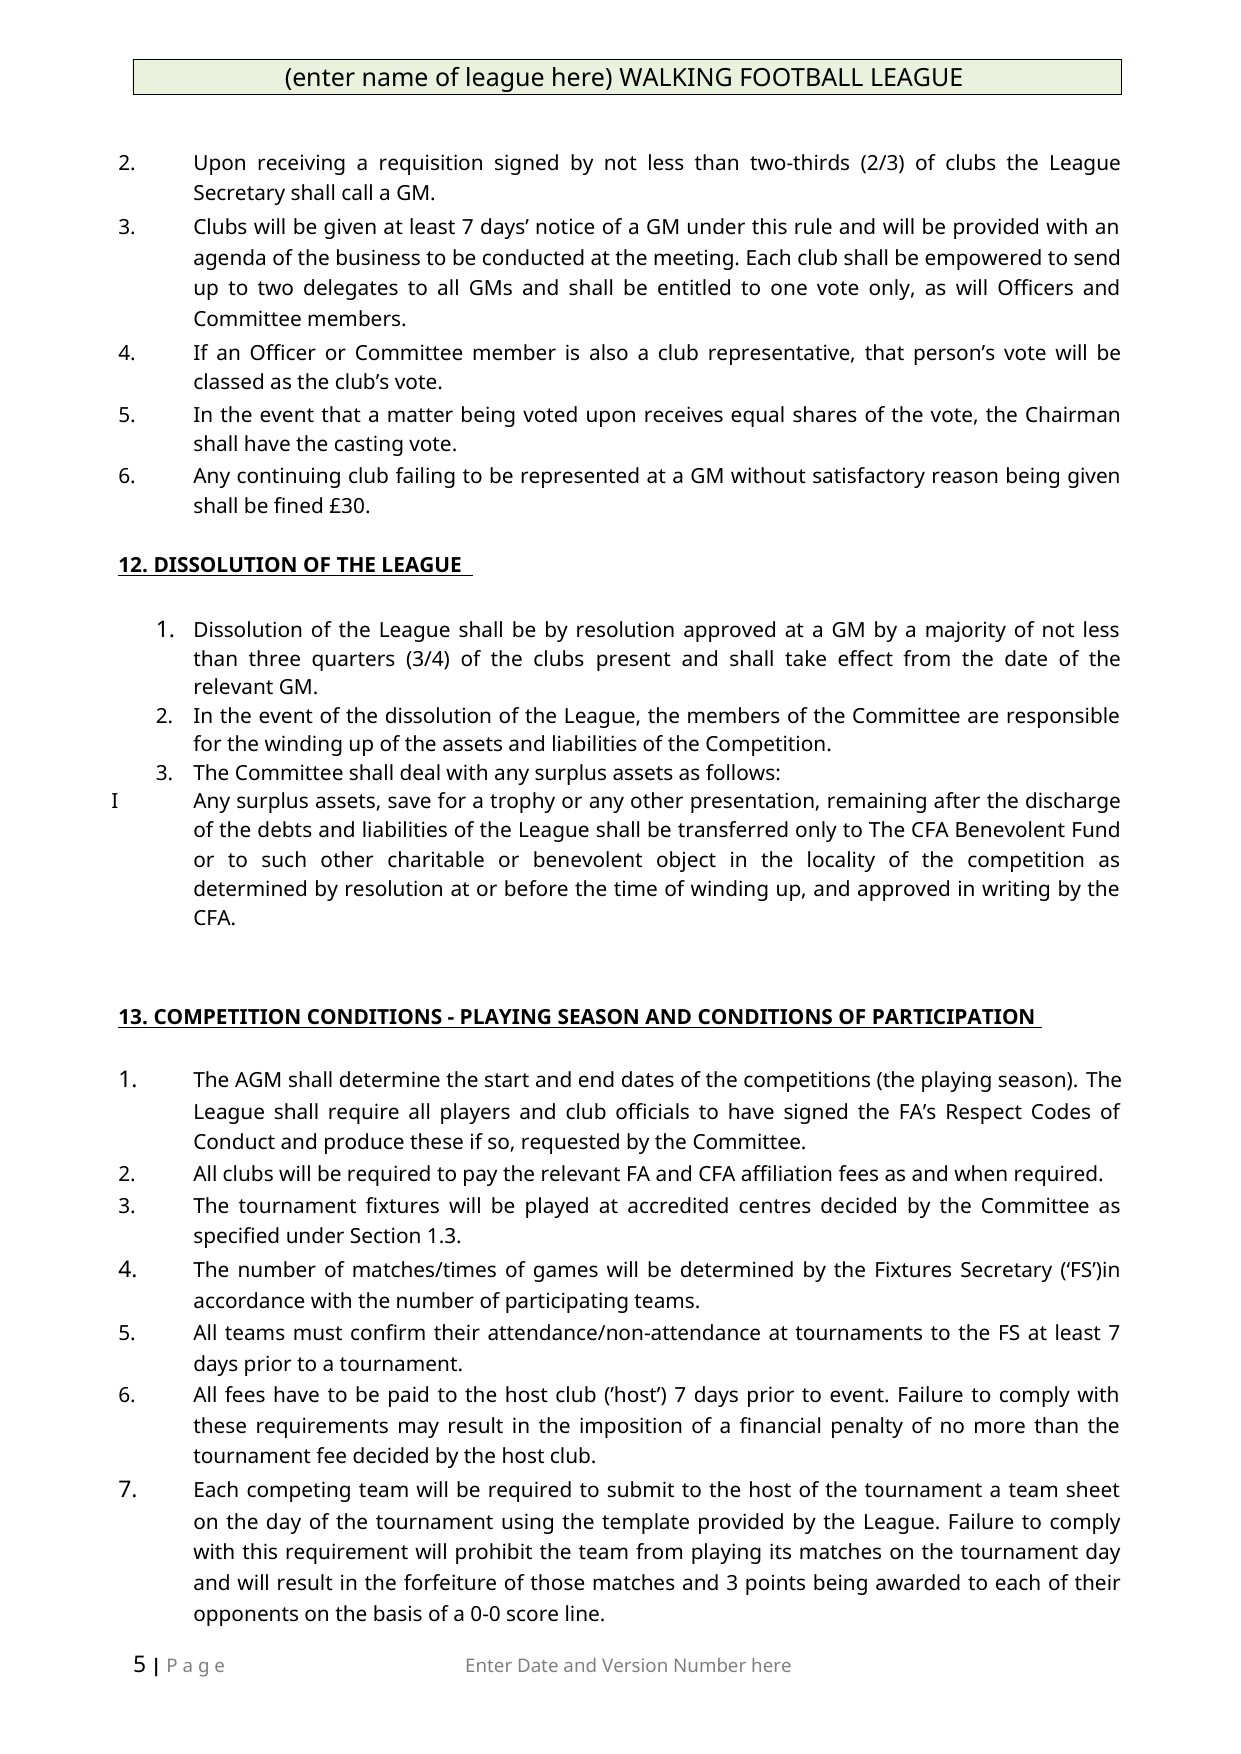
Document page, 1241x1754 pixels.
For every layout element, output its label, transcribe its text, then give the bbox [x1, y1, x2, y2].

list The Committee shall deal with any surplus assets as follows: [156, 758, 1122, 786]
list Dissolution of the League shall be by resolution approved at a GM by a majority of not less than three quarters (3/4) of the clubs present and shall take effect from the date of the relevant GM. [156, 613, 1122, 701]
list Each competing team will be required to submit to the host of the tournament a team sheet on the day of the tournament using the template provided by the League. Failure to comply with this requirement will prohibit the team from playing its matches on the tournament day and will result in the forfeiture of those matches and 3 points being awarded to each of their opponents on the basis of a 0-0 score line. [118, 1473, 1122, 1627]
list If an Officer or Committee member is also a club representative, that person’s vote will be classed as the club’s vote. [118, 338, 1122, 396]
list All fees have to be paid to the host club (’host’) 7 days prior to event. Failure to comply with these requirements may result in the imposition of a financial penalty of no more than the tournament fee decided by the host club. [118, 1380, 1122, 1470]
list Any surplus assets, save for a trophy or any other presentation, remaining after the discharge of the debts and liabilities of the League shall be transferred only to The CFA Benevolent Fund or to such other charitable or benevolent object in the locality of the competition as determined by resolution at or before the time of winding up, and approved in writing by the CFA. [118, 786, 1122, 932]
list Upon receiving a requisition signed by not less than two-thirds (2/3) of clubs the League Secretary shall call a GM. [118, 148, 1122, 207]
text 12. DISSOLUTION OF THE LEAGUE [118, 551, 1122, 579]
list All teams must confirm their attendance/non-attendance at tournaments to the FS at least 7 days prior to a tournament. [118, 1318, 1122, 1377]
list The AGM shall determine the start and end dates of the competitions (the playing season). The League shall require all players and club officials to have signed the FA’s Respect Codes of Conduct and produce these if so, requested by the Committee. [118, 1063, 1122, 1156]
list The tournament fixtures will be played at accredited centres decided by the Committee as specified under Section 1.3. [118, 1191, 1122, 1250]
list In the event that a matter being voted upon receives equal shares of the vote, the Chairman shall have the casting vote. [118, 400, 1122, 458]
list Any continuing club failing to be represented at a GM without satisfactory reason being given shall be fined £30. [118, 462, 1122, 519]
subtitle 13. COMPETITION CONDITIONS - PLAYING SEASON AND CONDITIONS OF PARTICIPATION [118, 1002, 1122, 1031]
list In the event of the dissolution of the League, the members of the Committee are responsible for the winding up of the assets and liabilities of the Competition. [156, 701, 1122, 758]
list The number of matches/times of games will be determined by the Fixtures Secretary (‘FS’)in accordance with the number of participating teams. [118, 1253, 1122, 1315]
list Clubs will be given at least 7 days’ notice of a GM under this rule and will be provided with an agenda of the business to be conducted at the meeting. Each club shall be empowered to send up to two delegates to all GMs and shall be entitled to one vote only, as will Officers and Committee members. [118, 212, 1122, 332]
list All clubs will be required to pay the relevant FA and CFA affiliation fees as and when required. [118, 1159, 1122, 1187]
